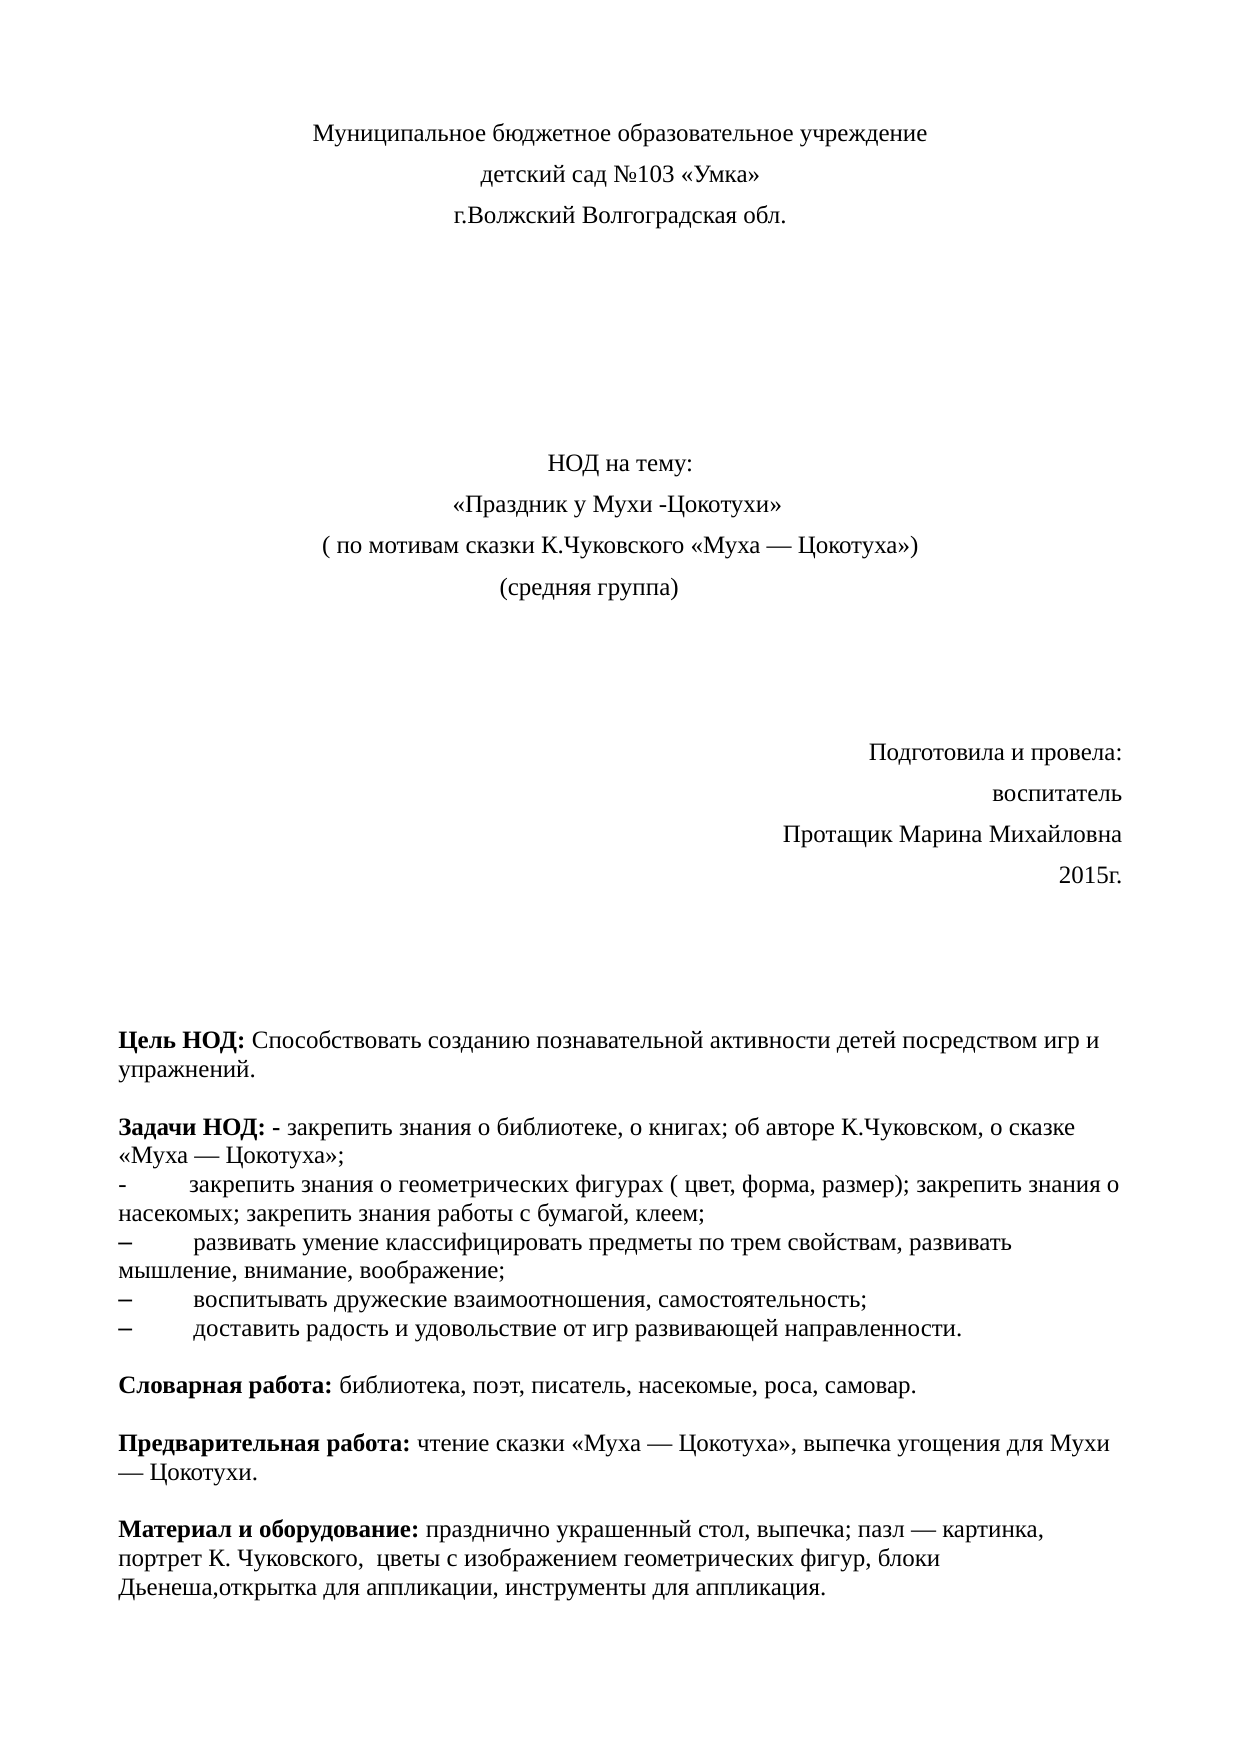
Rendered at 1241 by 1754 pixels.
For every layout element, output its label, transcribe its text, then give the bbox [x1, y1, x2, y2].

text воспитатель [118, 778, 1122, 807]
text детский сад №103 «Умка» [118, 159, 1122, 188]
list развивать умение классифицировать предметы по трем свойствам, развивать мышление, внимание, воображение; [118, 1227, 1122, 1284]
text Предварительная работа: чтение сказки «Муха — Цокотуха», выпечка угощения для Мухи — Цокотухи. [118, 1428, 1122, 1486]
text НОД на тему: [118, 448, 1122, 477]
text - закрепить знания о геометрических фигурах ( цвет, форма, размер); закрепить знания о насекомых; закрепить знания работы с бумагой, клеем; [118, 1169, 1122, 1227]
text Словарная работа: библиотека, поэт, писатель, насекомые, роса, самовар. [118, 1371, 1122, 1399]
text г.Волжский Волгоградская обл. [118, 201, 1122, 229]
text Муниципальное бюджетное образовательное учреждение [118, 118, 1122, 147]
text «Праздник у Мухи -Цокотухи» [118, 489, 1122, 518]
list воспитывать дружеские взаимоотношения, самостоятельность; [118, 1284, 1122, 1313]
list доставить радость и удовольствие от игр развивающей направленности. [118, 1313, 1122, 1342]
text (средняя группа) [118, 572, 1122, 601]
text Задачи НОД: - закрепить знания о библиотеке, о книгах; об авторе К.Чуковском, о сказке «Муха — Цокотуха»; [118, 1112, 1122, 1169]
text ( по мотивам сказки К.Чуковского «Муха — Цокотуха») [118, 531, 1122, 559]
text Цель НОД: Способствовать созданию познавательной активности детей посредством игр и упражнений. [118, 1026, 1122, 1083]
text Подготовила и провела: [118, 737, 1122, 766]
text Протащик Марина Михайловна [118, 819, 1122, 848]
text Материал и оборудование: празднично украшенный стол, выпечка; пазл — картинка, портрет К. Чуковского, цветы с изображением геометрических фигур, блоки Дьенеша,открытка для аппликации, инструменты для аппликация. [118, 1514, 1122, 1601]
text 2015г. [118, 861, 1122, 889]
